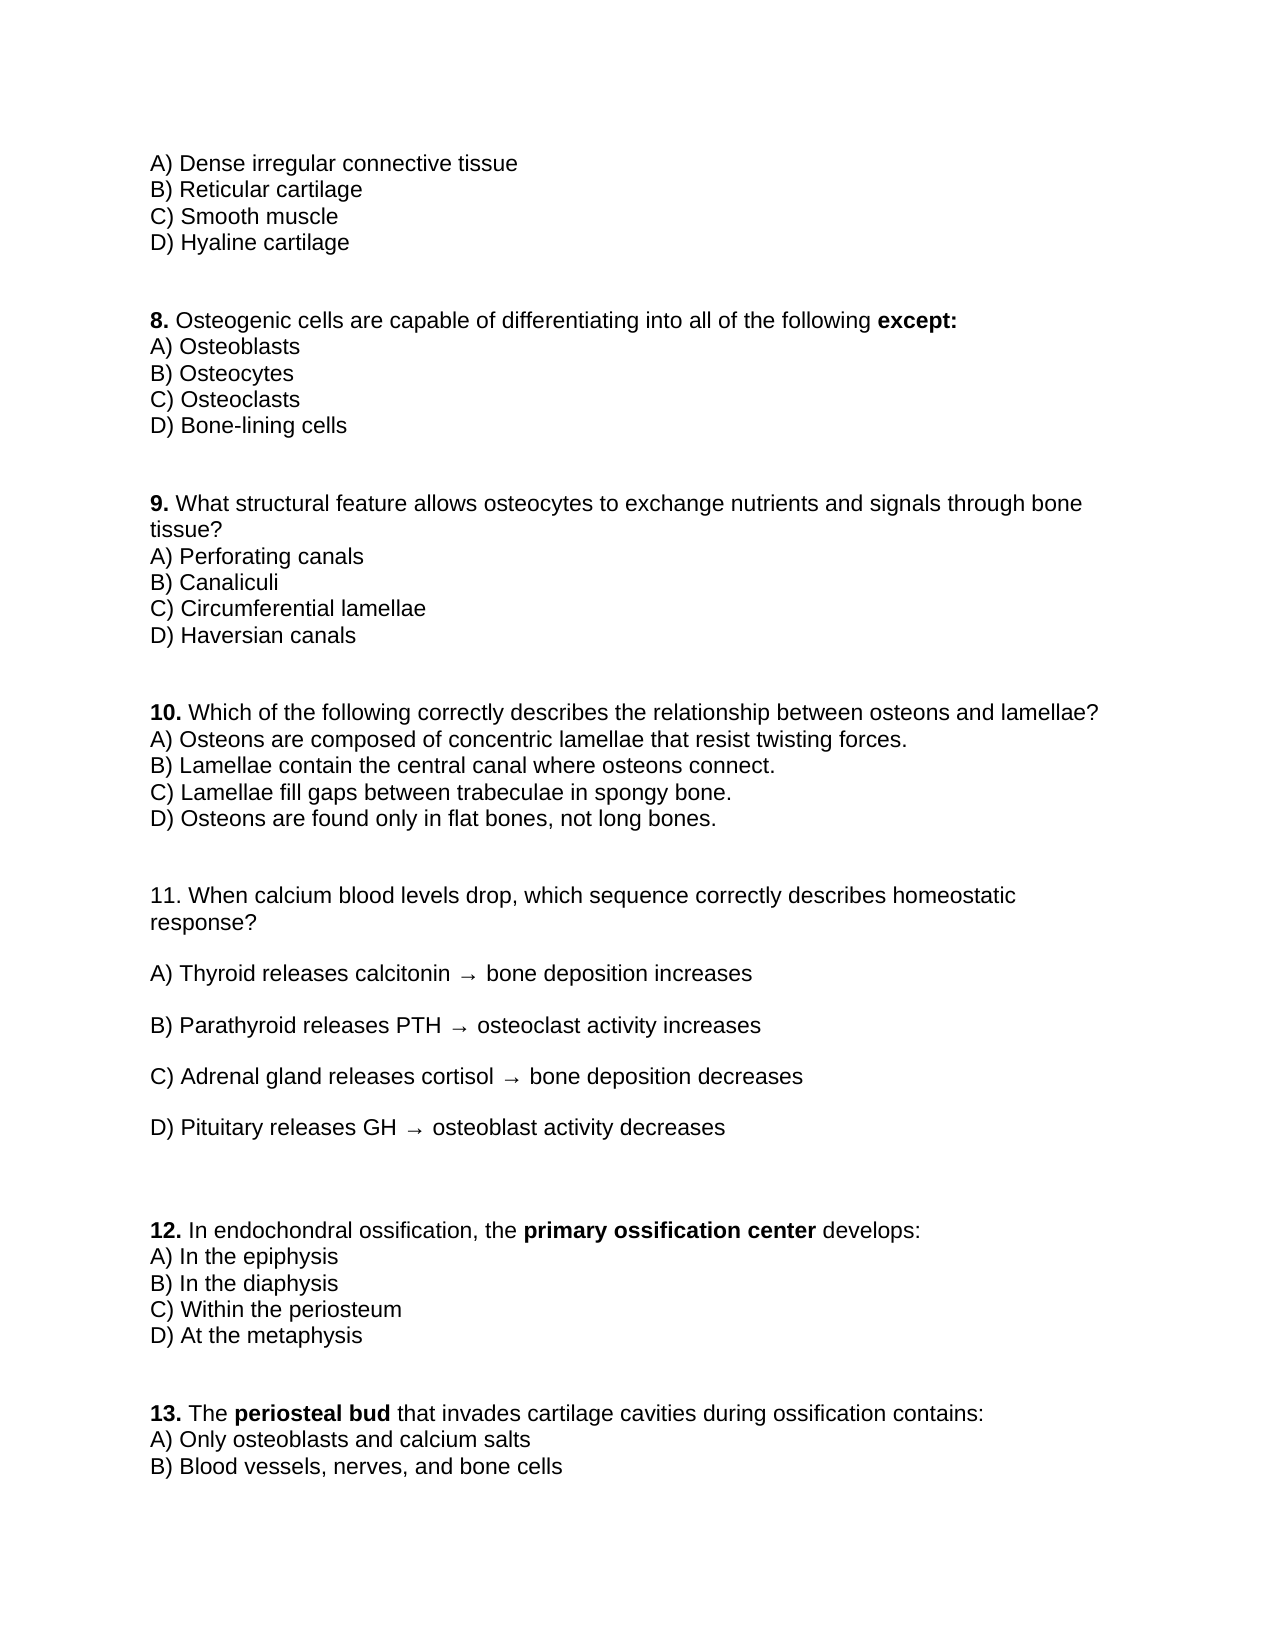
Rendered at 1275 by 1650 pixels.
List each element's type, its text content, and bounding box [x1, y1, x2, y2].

text A) Dense irregular connective tissue B) Reticular cartilage C) Smooth muscle D) Hyaline cartilage [150, 150, 1125, 282]
text 12. In endochondral ossification, the primary ossification center develops: A) In the epiphysis B) In the diaphysis C) Within the periosteum D) At the metaphysis [150, 1217, 1125, 1375]
text A) Thyroid releases calcitonin → bone deposition increases [150, 960, 1125, 987]
text 13. The periosteal bud that invades cartilage cavities during ossification contains: A) Only osteoblasts and calcium salts B) Blood vessels, nerves, and bone cells [150, 1400, 1125, 1479]
text 9. What structural feature allows osteocytes to exchange nutrients and signals through bone tissue? A) Perforating canals B) Canaliculi C) Circumferential lamellae D) Haversian canals [150, 490, 1125, 674]
text 8. Osteogenic cells are capable of differentiating into all of the following except: A) Osteoblasts B) Osteocytes C) Osteoclasts D) Bone-lining cells [150, 307, 1125, 465]
text 11. When calcium blood levels drop, which sequence correctly describes homeostatic response? [150, 882, 1125, 935]
text B) Parathyroid releases PTH → osteoclast activity increases [150, 1012, 1125, 1038]
text C) Adrenal gland releases cortisol → bone deposition decreases [150, 1063, 1125, 1089]
text D) Pituitary releases GH → osteoblast activity decreases [150, 1114, 1125, 1141]
text Answer: B [150, 1166, 1125, 1192]
text 10. Which of the following correctly describes the relationship between osteons and lamellae? A) Osteons are composed of concentric lamellae that resist twisting forces. B) Lamellae contain the central canal where osteons connect. C) Lamellae fill gaps between trabeculae in spongy bone. D) Osteons are found only in flat bones, not long bones. [150, 699, 1125, 857]
